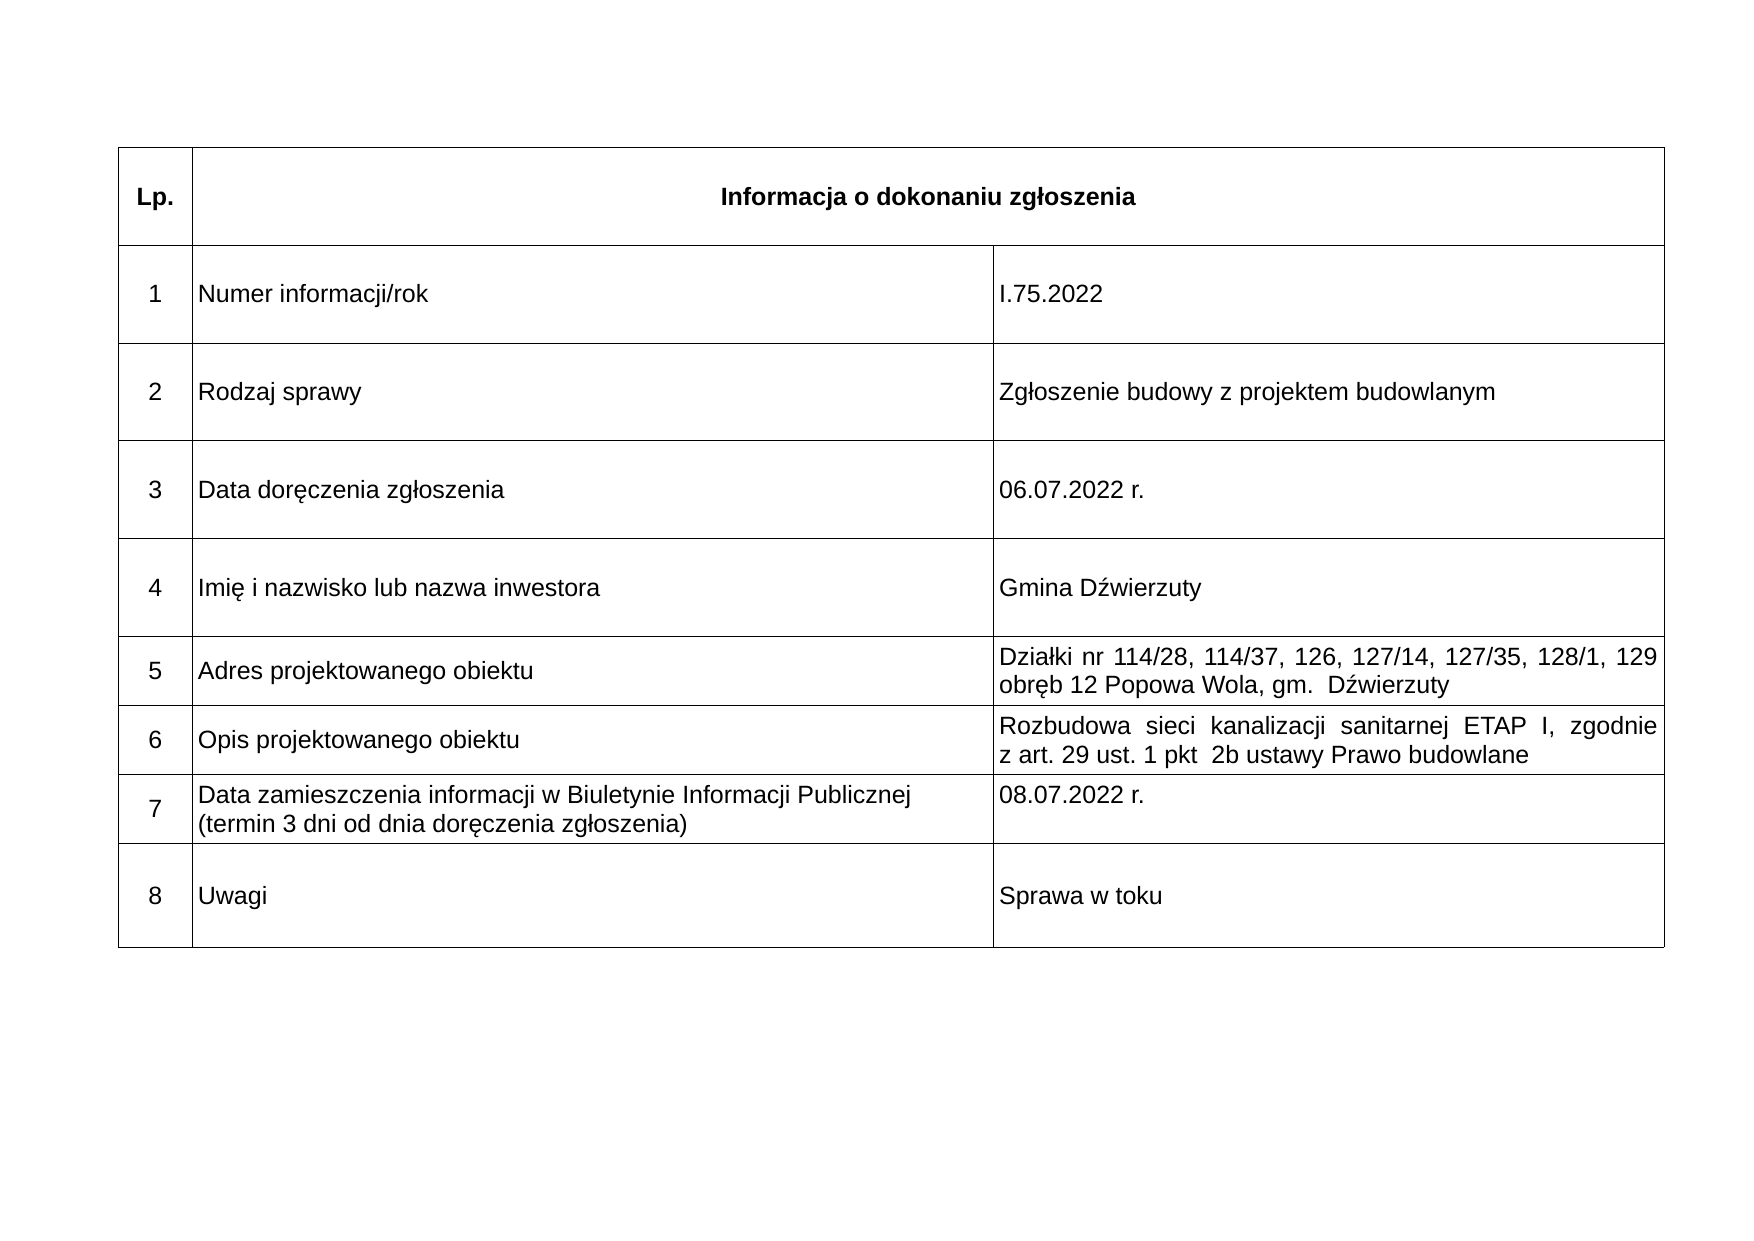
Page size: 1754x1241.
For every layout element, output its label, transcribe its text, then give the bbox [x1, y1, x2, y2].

table_cell 5 [119, 637, 192, 705]
table_cell Uwagi [193, 844, 993, 947]
table_cell 08.07.2022 r. [994, 775, 1664, 843]
table_cell Data doręczenia zgłoszenia [193, 441, 993, 538]
table_cell 8 [119, 844, 192, 947]
table_cell 6 [119, 706, 192, 774]
table_cell Opis projektowanego obiektu [193, 706, 993, 774]
table_cell 2 [119, 344, 192, 440]
table_cell Rodzaj sprawy [193, 344, 993, 440]
table_cell Działki nr 114/28, 114/37, 126, 127/14, 127/35, 128/1, 129 obręb 12 Popowa Wola, gm. Dźwierzuty [994, 637, 1664, 705]
table_cell Gmina Dźwierzuty [994, 539, 1664, 636]
table_cell I.75.2022 [994, 246, 1664, 342]
table_cell Adres projektowanego obiektu [193, 637, 993, 705]
table_header Lp. [119, 148, 192, 245]
table_cell 7 [119, 775, 192, 843]
table_cell Data zamieszczenia informacji w Biuletynie Informacji Publicznej (termin 3 dni od dnia doręczenia zgłoszenia) [193, 775, 993, 843]
table_cell 06.07.2022 r. [994, 441, 1664, 538]
table_cell Imię i nazwisko lub nazwa inwestora [193, 539, 993, 636]
table_cell Zgłoszenie budowy z projektem budowlanym [994, 344, 1664, 440]
table_cell 4 [119, 539, 192, 636]
table_cell Numer informacji/rok [193, 246, 993, 342]
table_cell Sprawa w toku [994, 844, 1664, 947]
table_cell 3 [119, 441, 192, 538]
table_cell 1 [119, 246, 192, 342]
table_cell Rozbudowa sieci kanalizacji sanitarnej ETAP I, zgodnie z art. 29 ust. 1 pkt 2b ustawy Prawo budowlane [994, 706, 1664, 774]
table_header Informacja o dokonaniu zgłoszenia [193, 148, 1664, 245]
